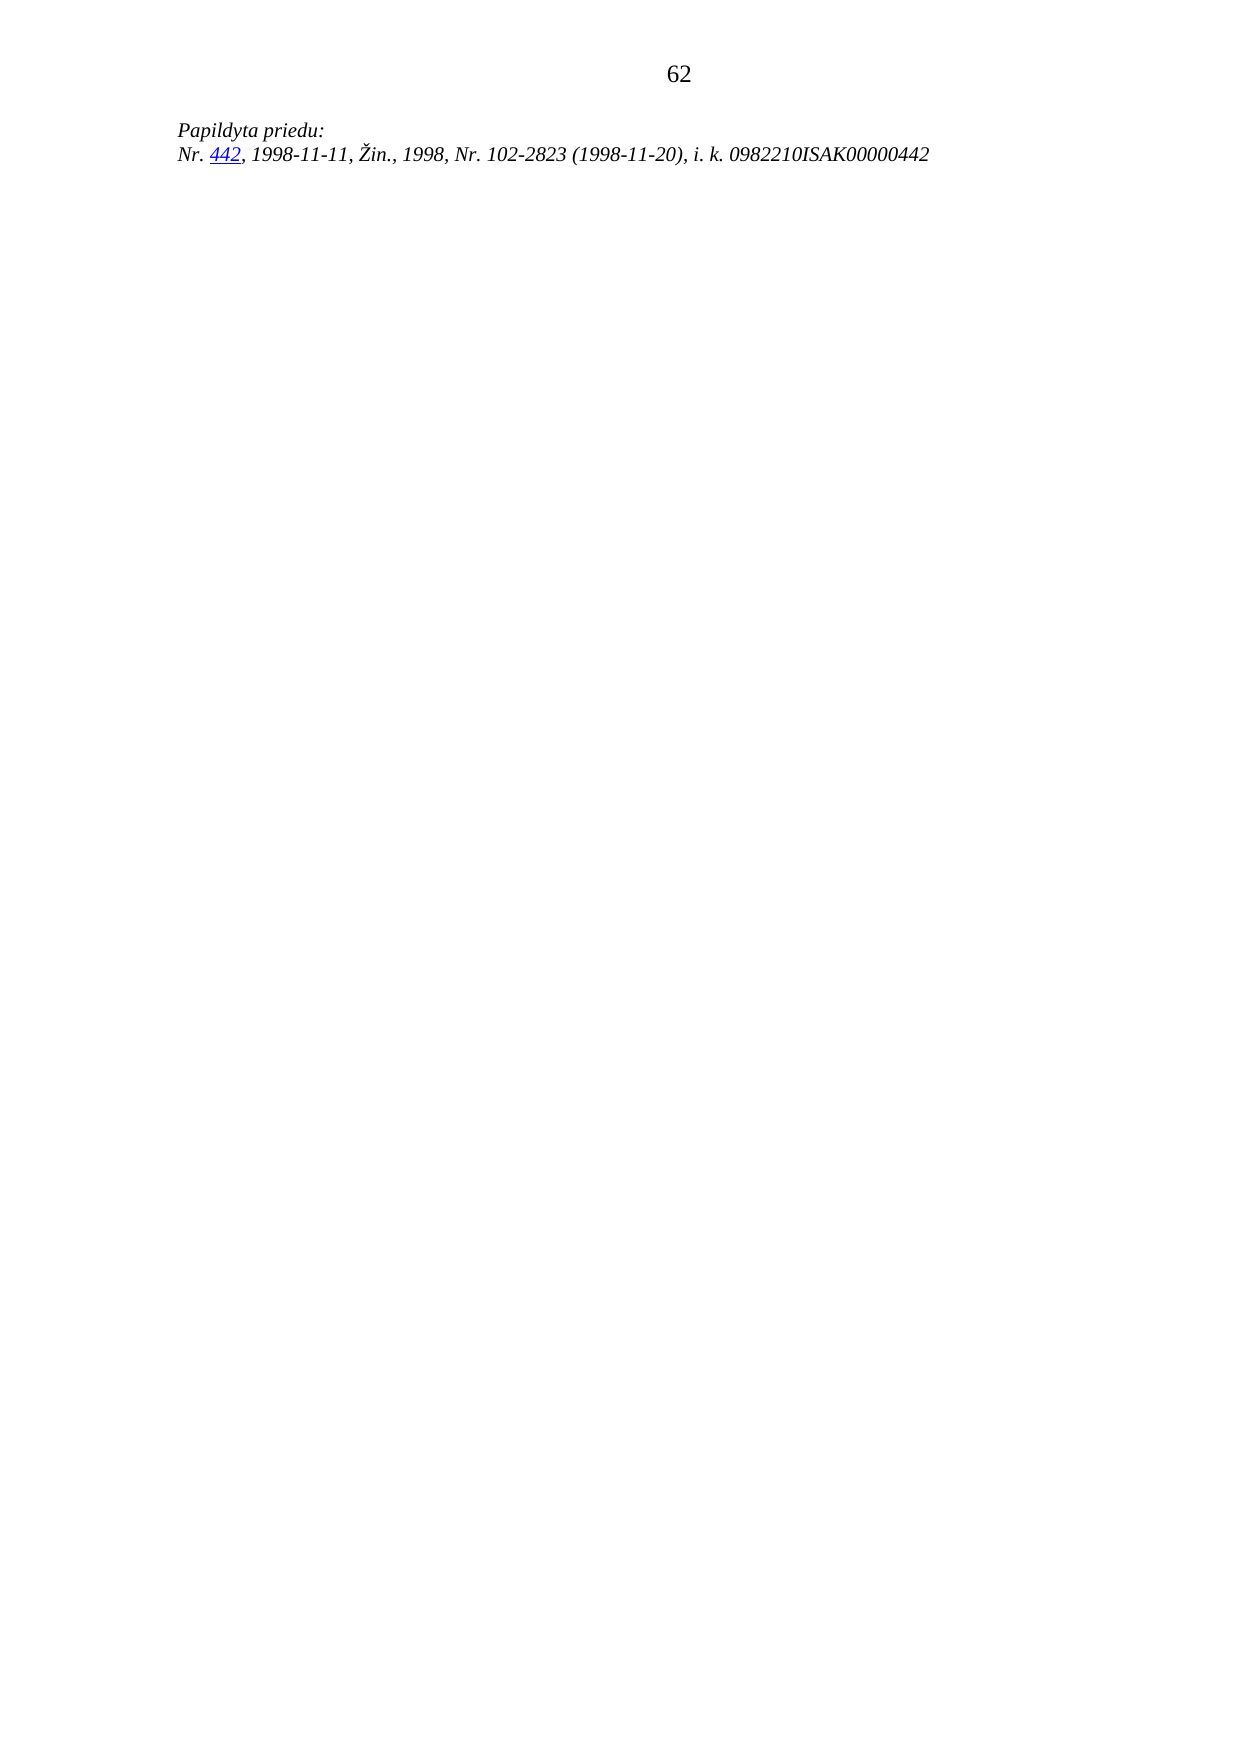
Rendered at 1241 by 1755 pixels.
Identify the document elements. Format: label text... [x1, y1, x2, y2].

text Papildyta priedu: [177, 118, 1181, 142]
text Nr. 442, 1998-11-11, Žin., 1998, Nr. 102-2823 (1998-11-20), i. k. 0982210ISAK00000442 [177, 142, 1181, 166]
